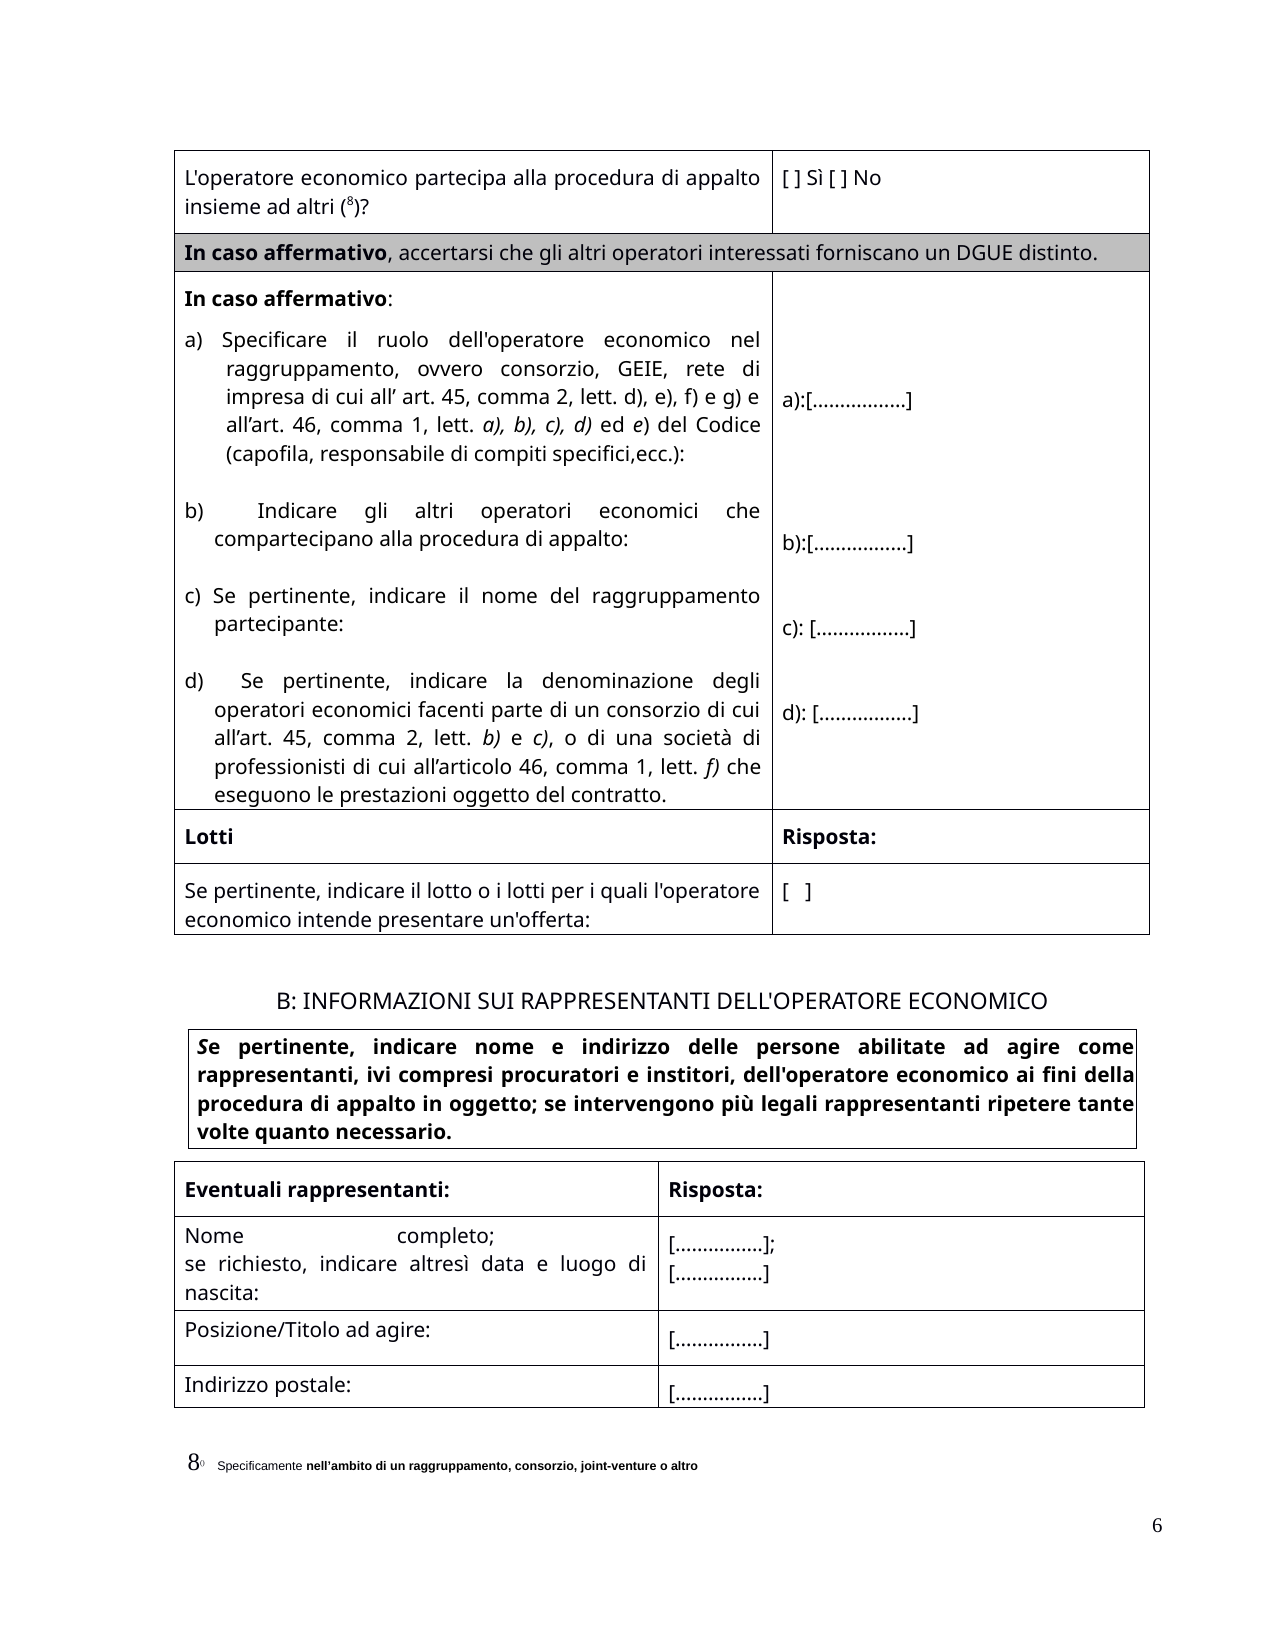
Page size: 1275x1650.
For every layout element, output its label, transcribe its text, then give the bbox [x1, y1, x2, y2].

table_cell L'operatore economico partecipa alla procedura di appalto insieme ad altri ()? [175, 151, 772, 233]
table_cell Lotti [175, 810, 772, 863]
table_cell In caso affermativo, accertarsi che gli altri operatori interessati forniscano un DGUE distinto. [175, 234, 1149, 271]
table_cell In caso affermativo: a) Specificare il ruolo dell'operatore economico nel raggruppamento, ovvero consorzio, GEIE, rete di impresa di cui all’ art. 45, comma 2, lett. d), e), f) e g) e all’art. 46, comma 1, lett. a), b), c), d) ed e) del Codice (capofila, responsabile di compiti specifici,ecc.): b) Indicare gli altri operatori economici che compartecipano alla procedura di appalto: c) Se pertinente, indicare il nome del raggruppamento partecipante: d) Se pertinente, indicare la denominazione degli operatori economici facenti parte di un consorzio di cui all’art. 45, comma 2, lett. b) e c), o di una società di professionisti di cui all’articolo 46, comma 1, lett. f) che eseguono le prestazioni oggetto del contratto. [175, 272, 772, 809]
table_cell [………….…] [659, 1366, 1144, 1407]
table_cell Posizione/Titolo ad agire: [175, 1311, 658, 1365]
table_cell […………….]; […………….] [659, 1217, 1144, 1310]
table_cell Risposta: [773, 810, 1149, 863]
table_cell Indirizzo postale: [175, 1366, 658, 1407]
table_cell [ ] [773, 864, 1149, 933]
table_cell a):[…………..…] b):[…………..…] c): […………..…] d): […….……….] [773, 272, 1149, 809]
table_cell [………….…] [659, 1311, 1144, 1365]
text Se pertinente, indicare nome e indirizzo delle persone abilitate ad agire come rappresentanti, ivi compresi procuratori e institori, dell'operatore economico ai fini della procedura di appalto in oggetto; se intervengono più legali rappresentanti ripetere tante volte quanto necessario. [189, 1030, 1136, 1148]
table_cell [ ] Sì [ ] No [773, 151, 1149, 233]
title B: Informazioni sui rappresentanti dell'operatore economico [187, 985, 1137, 1016]
table_header Risposta: [659, 1162, 1144, 1216]
table_cell Se pertinente, indicare il lotto o i lotti per i quali l'operatore economico intende presentare un'offerta: [175, 864, 772, 933]
table_header Eventuali rappresentanti: [175, 1162, 658, 1216]
table_cell Nome completo; se richiesto, indicare altresì data e luogo di nascita: [175, 1217, 658, 1310]
